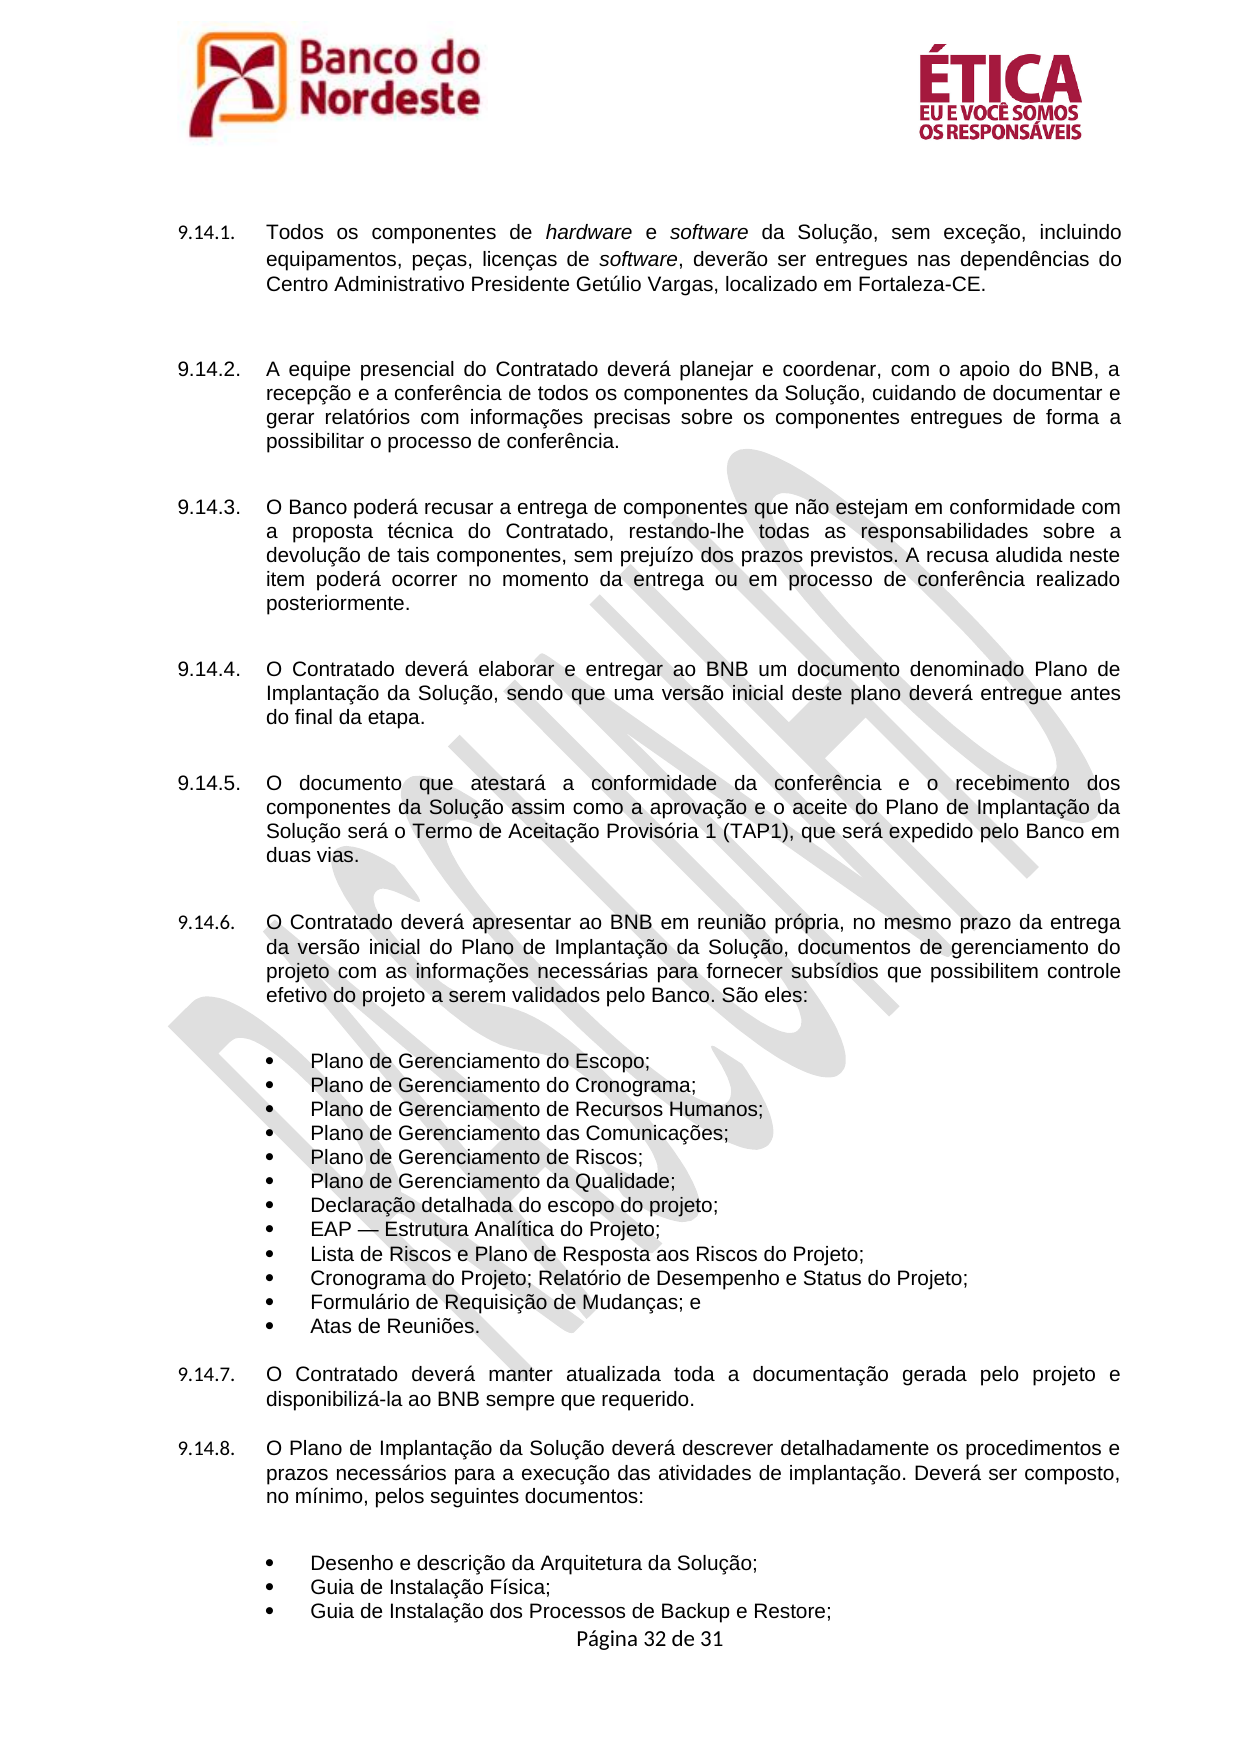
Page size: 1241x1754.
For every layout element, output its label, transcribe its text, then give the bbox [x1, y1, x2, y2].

list Todos os componentes de hardware e software da Solução, sem exceção, incluindo equipamentos, peças, licenças de software, deverão ser entregues nas dependências do Centro Administrativo Presidente Getúlio Vargas, localizado em Fortaleza-CE. [177, 219, 1122, 296]
list Plano de Gerenciamento de Riscos; [546, 1145, 657, 1169]
list Plano de Gerenciamento do Cronograma; [749, 1073, 1122, 1097]
list Plano de Gerenciamento de Recursos Humanos; [345, 1097, 420, 1121]
list Plano de Gerenciamento das Comunicações; [365, 1121, 440, 1145]
list Plano de Gerenciamento do Cronograma; [607, 1073, 657, 1097]
list Declaração detalhada do escopo do projeto; [604, 1193, 659, 1217]
list O Contratado deverá elaborar e entregar ao BNB um documento denominado Plano de Implantação da Solução, sendo que uma versão inicial deste plano deverá entregue antes do final da etapa. [177, 657, 600, 729]
list O Contratado deverá elaborar e entregar ao BNB um documento denominado Plano de Implantação da Solução, sendo que uma versão inicial deste plano deverá entregue antes do final da etapa. [551, 657, 712, 729]
list O Contratado deverá elaborar e entregar ao BNB um documento denominado Plano de Implantação da Solução, sendo que uma versão inicial deste plano deverá entregue antes do final da etapa. [725, 657, 829, 721]
list O Plano de Implantação da Solução deverá descrever detalhadamente os procedimentos e prazos necessários para a execução das atividades de implantação. Deverá ser composto, no mínimo, pelos seguintes documentos: [177, 1435, 1122, 1508]
list Guia de Instalação dos Processos de Backup e Restore; [266, 1599, 1122, 1623]
list Plano de Gerenciamento das Comunicações; [518, 1121, 647, 1145]
list Plano de Gerenciamento do Escopo; [431, 1049, 578, 1073]
list Plano de Gerenciamento do Escopo; [842, 1049, 1122, 1073]
list O Contratado deverá apresentar ao BNB em reunião própria, no mesmo prazo da entrega da versão inicial do Plano de Implantação da Solução, documentos de gerenciamento do projeto com as informações necessárias para fornecer subsídios que possibilitem controle efetivo do projeto a serem validados pelo Banco. São eles: [804, 909, 1122, 1007]
list Lista de Riscos e Plano de Resposta aos Riscos do Projeto; [266, 1241, 405, 1265]
list Declaração detalhada do escopo do projeto; [511, 1193, 603, 1217]
list Plano de Gerenciamento das Comunicações; [770, 1121, 1122, 1145]
list Plano de Gerenciamento do Cronograma; [660, 1073, 731, 1097]
list Cronograma do Projeto; Relatório de Desempenho e Status do Projeto; [431, 1265, 494, 1289]
list [479, 1313, 1122, 1338]
list O Contratado deverá apresentar ao BNB em reunião própria, no mesmo prazo da entrega da versão inicial do Plano de Implantação da Solução, documentos de gerenciamento do projeto com as informações necessárias para fornecer subsídios que possibilitem controle efetivo do projeto a serem validados pelo Banco. São eles: [745, 909, 878, 1007]
list O documento que atestará a conformidade da conferência e o recebimento dos componentes da Solução assim como a aprovação e o aceite do Plano de Implantação da Solução será o Termo de Aceitação Provisória 1 (TAP1), que será expedido pelo Banco em duas vias. [177, 771, 567, 867]
list Plano de Gerenciamento do Cronograma; [460, 1073, 606, 1097]
list Declaração detalhada do escopo do projeto; [698, 1193, 1122, 1217]
list Guia de Instalação Física; [266, 1574, 1122, 1599]
list Plano de Gerenciamento da Qualidade; [687, 1169, 1122, 1193]
list Plano de Gerenciamento de Riscos; [383, 1145, 460, 1169]
list Plano de Gerenciamento da Qualidade; [575, 1169, 620, 1193]
list Plano de Gerenciamento da Qualidade; [396, 1169, 480, 1193]
list O Banco poderá recusar a entrega de componentes que não estejam em conformidade com a proposta técnica do Contratado, restando-lhe todas as responsabilidades sobre a devolução de tais componentes, sem prejuízo dos prazos previstos. A recusa aludida neste item poderá ocorrer no momento da entrega ou em processo de conferência realizado posteriormente. [177, 495, 816, 615]
list O documento que atestará a conformidade da conferência e o recebimento dos componentes da Solução assim como a aprovação e o aceite do Plano de Implantação da Solução será o Termo de Aceitação Provisória 1 (TAP1), que será expedido pelo Banco em duas vias. [685, 780, 815, 867]
list O Contratado deverá elaborar e entregar ao BNB um documento denominado Plano de Implantação da Solução, sendo que uma versão inicial deste plano deverá entregue antes do final da etapa. [1011, 657, 1122, 729]
list Plano de Gerenciamento das Comunicações; [443, 1121, 502, 1145]
list Plano de Gerenciamento do Escopo; [581, 1049, 627, 1073]
list O documento que atestará a conformidade da conferência e o recebimento dos componentes da Solução assim como a aprovação e o aceite do Plano de Implantação da Solução será o Termo de Aceitação Provisória 1 (TAP1), que será expedido pelo Banco em duas vias. [778, 771, 908, 867]
list EAP — Estrutura Analítica do Projeto; [632, 1217, 1122, 1241]
list Plano de Gerenciamento das Comunicações; [652, 1121, 732, 1145]
list Plano de Gerenciamento do Escopo; [297, 1049, 380, 1073]
list Plano de Gerenciamento das Comunicações; [287, 1121, 358, 1145]
list Declaração detalhada do escopo do projeto; [266, 1193, 357, 1217]
list O documento que atestará a conformidade da conferência e o recebimento dos componentes da Solução assim como a aprovação e o aceite do Plano de Implantação da Solução será o Termo de Aceitação Provisória 1 (TAP1), que será expedido pelo Banco em duas vias. [944, 771, 1122, 867]
list O Banco poderá recusar a entrega de componentes que não estejam em conformidade com a proposta técnica do Contratado, restando-lhe todas as responsabilidades sobre a devolução de tais componentes, sem prejuízo dos prazos previstos. A recusa aludida neste item poderá ocorrer no momento da entrega ou em processo de conferência realizado posteriormente. [772, 495, 946, 615]
list Plano de Gerenciamento de Recursos Humanos; [763, 1097, 1122, 1121]
list O Contratado deverá elaborar e entregar ao BNB um documento denominado Plano de Implantação da Solução, sendo que uma versão inicial deste plano deverá entregue antes do final da etapa. [664, 657, 770, 729]
list Desenho e descrição da Arquitetura da Solução; [266, 1551, 1122, 1574]
list Formulário de Requisição de Mudanças; e [266, 1289, 453, 1313]
list Plano de Gerenciamento do Escopo; [721, 1049, 805, 1073]
list Declaração detalhada do escopo do projeto; [405, 1193, 500, 1217]
list EAP — Estrutura Analítica do Projeto; [389, 1217, 439, 1241]
list O documento que atestará a conformidade da conferência e o recebimento dos componentes da Solução assim como a aprovação e o aceite do Plano de Implantação da Solução será o Termo de Aceitação Provisória 1 (TAP1), que será expedido pelo Banco em duas vias. [608, 771, 738, 867]
list Plano de Gerenciamento do Escopo; [266, 1049, 296, 1073]
list A equipe presencial do Contratado deverá planejar e coordenar, com o apoio do BNB, a recepção e a conferência de todos os componentes da Solução, cuidando de documentar e gerar relatórios com informações precisas sobre os componentes entregues de forma a possibilitar o processo de conferência. [177, 357, 1122, 453]
list O Contratado deverá apresentar ao BNB em reunião própria, no mesmo prazo da entrega da versão inicial do Plano de Implantação da Solução, documentos de gerenciamento do projeto com as informações necessárias para fornecer subsídios que possibilitem controle efetivo do projeto a serem validados pelo Banco. São eles: [635, 909, 797, 1007]
list O Contratado deverá manter atualizada toda a documentação gerada pelo projeto e disponibilizá-la ao BNB sempre que requerido. [177, 1362, 1122, 1411]
list Formulário de Requisição de Mudanças; e [585, 1289, 1122, 1313]
list Plano de Gerenciamento da Qualidade; [520, 1169, 574, 1193]
list Atas de Reuniões. [266, 1313, 478, 1338]
list Plano de Gerenciamento do Escopo; [630, 1049, 724, 1073]
list Plano de Gerenciamento de Riscos; [311, 1145, 366, 1169]
list O Contratado deverá apresentar ao BNB em reunião própria, no mesmo prazo da entrega da versão inicial do Plano de Implantação da Solução, documentos de gerenciamento do projeto com as informações necessárias para fornecer subsídios que possibilitem controle efetivo do projeto a serem validados pelo Banco. São eles: [377, 909, 556, 1007]
list EAP — Estrutura Analítica do Projeto; [266, 1217, 381, 1241]
list Formulário de Requisição de Mudanças; e [455, 1289, 519, 1313]
list EAP — Estrutura Analítica do Projeto; [441, 1217, 520, 1241]
list Plano de Gerenciamento de Riscos; [671, 1145, 1122, 1169]
list Plano de Gerenciamento da Qualidade; [266, 1169, 333, 1193]
list Cronograma do Projeto; Relatório de Desempenho e Status do Projeto; [565, 1265, 1122, 1289]
list O documento que atestará a conformidade da conferência e o recebimento dos componentes da Solução assim como a aprovação e o aceite do Plano de Implantação da Solução será o Termo de Aceitação Provisória 1 (TAP1), que será expedido pelo Banco em duas vias. [713, 771, 810, 839]
list Plano de Gerenciamento do Cronograma; [402, 1073, 461, 1097]
list Plano de Gerenciamento de Riscos; [266, 1145, 309, 1169]
list Lista de Riscos e Plano de Resposta aos Riscos do Projeto; [474, 1241, 540, 1265]
list Lista de Riscos e Plano de Resposta aos Riscos do Projeto; [407, 1241, 472, 1265]
list O Contratado deverá elaborar e entregar ao BNB um documento denominado Plano de Implantação da Solução, sendo que uma versão inicial deste plano deverá entregue antes do final da etapa. [882, 657, 1042, 729]
list O Contratado deverá apresentar ao BNB em reunião própria, no mesmo prazo da entrega da versão inicial do Plano de Implantação da Solução, documentos de gerenciamento do projeto com as informações necessárias para fornecer subsídios que possibilitem controle efetivo do projeto a serem validados pelo Banco. São eles: [492, 909, 710, 1007]
list O documento que atestará a conformidade da conferência e o recebimento dos componentes da Solução assim como a aprovação e o aceite do Plano de Implantação da Solução será o Termo de Aceitação Provisória 1 (TAP1), que será expedido pelo Banco em duas vias. [497, 771, 677, 867]
list O Contratado deverá elaborar e entregar ao BNB um documento denominado Plano de Implantação da Solução, sendo que uma versão inicial deste plano deverá entregue antes do final da etapa. [830, 657, 930, 729]
list Plano de Gerenciamento de Recursos Humanos; [266, 1097, 342, 1121]
list Plano de Gerenciamento do Escopo; [382, 1049, 432, 1073]
list Cronograma do Projeto; Relatório de Desempenho e Status do Projeto; [266, 1265, 429, 1289]
list Plano de Gerenciamento do Cronograma; [266, 1073, 320, 1097]
list Plano de Gerenciamento do Cronograma; [322, 1073, 400, 1097]
list Plano de Gerenciamento de Recursos Humanos; [489, 1097, 628, 1121]
list O Banco poderá recusar a entrega de componentes que não estejam em conformidade com a proposta técnica do Contratado, restando-lhe todas as responsabilidades sobre a devolução de tais componentes, sem prejuízo dos prazos previstos. A recusa aludida neste item poderá ocorrer no momento da entrega ou em processo de conferência realizado posteriormente. [839, 495, 1122, 615]
list O Contratado deverá apresentar ao BNB em reunião própria, no mesmo prazo da entrega da versão inicial do Plano de Implantação da Solução, documentos de gerenciamento do projeto com as informações necessárias para fornecer subsídios que possibilitem controle efetivo do projeto a serem validados pelo Banco. São eles: [177, 909, 442, 1007]
list EAP — Estrutura Analítica do Projeto; [524, 1217, 631, 1241]
list Plano de Gerenciamento de Recursos Humanos; [630, 1097, 689, 1121]
list O documento que atestará a conformidade da conferência e o recebimento dos componentes da Solução assim como a aprovação e o aceite do Plano de Implantação da Solução será o Termo de Aceitação Provisória 1 (TAP1), que será expedido pelo Banco em duas vias. [839, 771, 1014, 867]
list Plano de Gerenciamento de Recursos Humanos; [423, 1097, 489, 1121]
list Lista de Riscos e Plano de Resposta aos Riscos do Projeto; [544, 1241, 1122, 1265]
